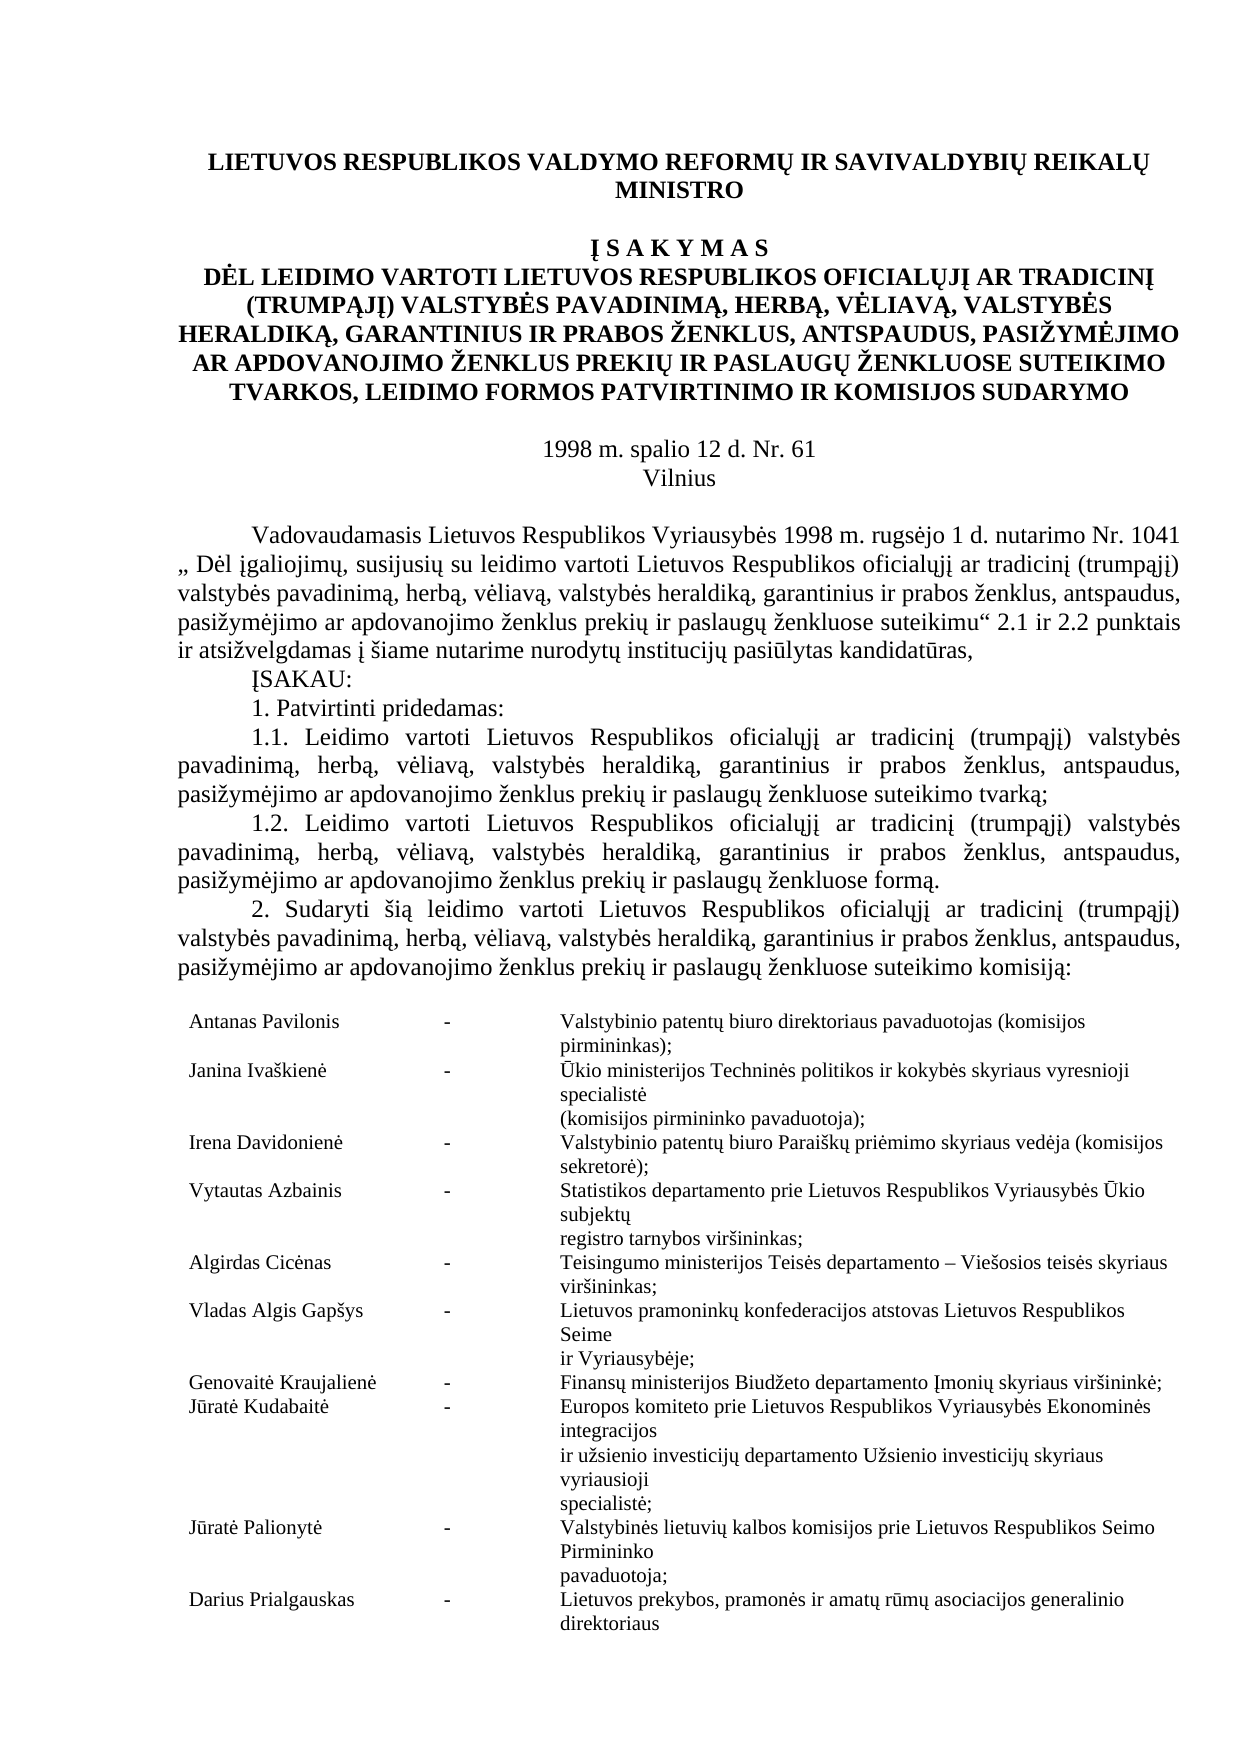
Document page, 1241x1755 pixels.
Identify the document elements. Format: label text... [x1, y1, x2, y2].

table_cell - [433, 1394, 549, 1442]
table_cell Jūratė Palionytė [177, 1515, 432, 1563]
table_cell Jūratė Kudabaitė [177, 1394, 432, 1442]
table_cell Europos komiteto prie Lietuvos Respublikos Vyriausybės Ekonominės integracijos [549, 1394, 1181, 1442]
table_cell Vytautas Azbainis [177, 1178, 432, 1226]
table_cell - [433, 1515, 549, 1563]
table_cell Lietuvos prekybos, pramonės ir amatų rūmų asociacijos generalinio direktoriaus [549, 1587, 1181, 1635]
table_cell - [433, 1058, 549, 1106]
table_cell - [433, 1298, 549, 1346]
table_cell [177, 1226, 432, 1250]
table_cell - [433, 1130, 549, 1178]
table_cell ir užsienio investicijų departamento Užsienio investicijų skyriaus vyriausioji [549, 1443, 1181, 1491]
table_cell registro tarnybos viršininkas; [549, 1226, 1181, 1250]
table_cell Valstybinės lietuvių kalbos komisijos prie Lietuvos Respublikos Seimo Pirmininko [549, 1515, 1181, 1563]
text 1998 m. spalio 12 d. Nr. 61 [177, 434, 1181, 463]
table_cell [433, 1346, 549, 1370]
table_cell - [433, 1250, 549, 1298]
table_cell Teisingumo ministerijos Teisės departamento – Viešosios teisės skyriaus viršininkas; [549, 1250, 1181, 1298]
table_header Antanas Pavilonis [177, 1009, 432, 1057]
text ĮSAKAU: [177, 664, 1181, 693]
table_header - [433, 1009, 549, 1057]
table_cell Irena Davidonienė [177, 1130, 432, 1178]
text Vilnius [177, 463, 1181, 492]
text Į S A K Y M A S [177, 233, 1181, 262]
table_cell - [433, 1178, 549, 1226]
table_cell [433, 1443, 549, 1491]
table_cell [177, 1563, 432, 1587]
table_cell Statistikos departamento prie Lietuvos Respublikos Vyriausybės Ūkio subjektų [549, 1178, 1181, 1226]
text Vadovaudamasis Lietuvos Respublikos Vyriausybės 1998 m. rugsėjo 1 d. nutarimo Nr. 1041 „ Dėl įgaliojimų, susijusių su leidimo vartoti Lietuvos Respublikos oficialųjį ar tradicinį (trumpąjį) valstybės pavadinimą, herbą, vėliavą, valstybės heraldiką, garantinius ir prabos ženklus, antspaudus, pasižymėjimo ar apdovanojimo ženklus prekių ir paslaugų ženkluose suteikimu“ 2.1 ir 2.2 punktais ir atsižvelgdamas į šiame nutarime nurodytų institucijų pasiūlytas kandidatūras, [177, 521, 1181, 664]
table_cell [433, 1563, 549, 1587]
table_cell [177, 1346, 432, 1370]
table_cell specialistė; [549, 1491, 1181, 1515]
table_cell - [433, 1370, 549, 1394]
table_cell [433, 1106, 549, 1130]
table_cell (komisijos pirmininko pavaduotoja); [549, 1106, 1181, 1130]
table_cell ir Vyriausybėje; [549, 1346, 1181, 1370]
text 1.1. Leidimo vartoti Lietuvos Respublikos oficialųjį ar tradicinį (trumpąjį) valstybės pavadinimą, herbą, vėliavą, valstybės heraldiką, garantinius ir prabos ženklus, antspaudus, pasižymėjimo ar apdovanojimo ženklus prekių ir paslaugų ženkluose suteikimo tvarką; [177, 722, 1181, 808]
text LIETUVOS RESPUBLIKOS VALDYMO REFORMŲ IR SAVIVALDYBIŲ REIKALŲ MINISTRO [177, 147, 1181, 204]
text DĖL LEIDIMO VARTOTI LIETUVOS RESPUBLIKOS OFICIALŲJĮ AR TRADICINĮ (TRUMPĄJĮ) VALSTYBĖS PAVADINIMĄ, HERBĄ, VĖLIAVĄ, VALSTYBĖS HERALDIKĄ, GARANTINIUS IR PRABOS ŽENKLUS, ANTSPAUDUS, PASIŽYMĖJIMO AR APDOVANOJIMO ŽENKLUS PREKIŲ IR PASLAUGŲ ŽENKLUOSE SUTEIKIMO TVARKOS, LEIDIMO FORMOS PATVIRTINIMO IR KOMISIJOS SUDARYMO [177, 262, 1181, 406]
table_cell Finansų ministerijos Biudžeto departamento Įmonių skyriaus viršininkė; [549, 1370, 1181, 1394]
table_cell Janina Ivaškienė [177, 1058, 432, 1106]
table_cell pavaduotoja; [549, 1563, 1181, 1587]
table_cell Genovaitė Kraujalienė [177, 1370, 432, 1394]
table_cell [177, 1443, 432, 1491]
table_cell [433, 1226, 549, 1250]
text 1.2. Leidimo vartoti Lietuvos Respublikos oficialųjį ar tradicinį (trumpąjį) valstybės pavadinimą, herbą, vėliavą, valstybės heraldiką, garantinius ir prabos ženklus, antspaudus, pasižymėjimo ar apdovanojimo ženklus prekių ir paslaugų ženkluose formą. [177, 808, 1181, 894]
table_header Valstybinio patentų biuro direktoriaus pavaduotojas (komisijos pirmininkas); [549, 1009, 1181, 1057]
table_cell [177, 1106, 432, 1130]
text 2. Sudaryti šią leidimo vartoti Lietuvos Respublikos oficialųjį ar tradicinį (trumpąjį) valstybės pavadinimą, herbą, vėliavą, valstybės heraldiką, garantinius ir prabos ženklus, antspaudus, pasižymėjimo ar apdovanojimo ženklus prekių ir paslaugų ženkluose suteikimo komisiją: [177, 894, 1181, 981]
table_cell Vladas Algis Gapšys [177, 1298, 432, 1346]
table_cell - [433, 1587, 549, 1635]
text 1. Patvirtinti pridedamas: [177, 693, 1181, 722]
table_cell Valstybinio patentų biuro Paraiškų priėmimo skyriaus vedėja (komisijos sekretorė); [549, 1130, 1181, 1178]
table_cell Darius Prialgauskas [177, 1587, 432, 1635]
table_cell [433, 1491, 549, 1515]
table_cell [177, 1491, 432, 1515]
table_cell Algirdas Cicėnas [177, 1250, 432, 1298]
table_cell Ūkio ministerijos Techninės politikos ir kokybės skyriaus vyresnioji specialistė [549, 1058, 1181, 1106]
table_cell Lietuvos pramoninkų konfederacijos atstovas Lietuvos Respublikos Seime [549, 1298, 1181, 1346]
